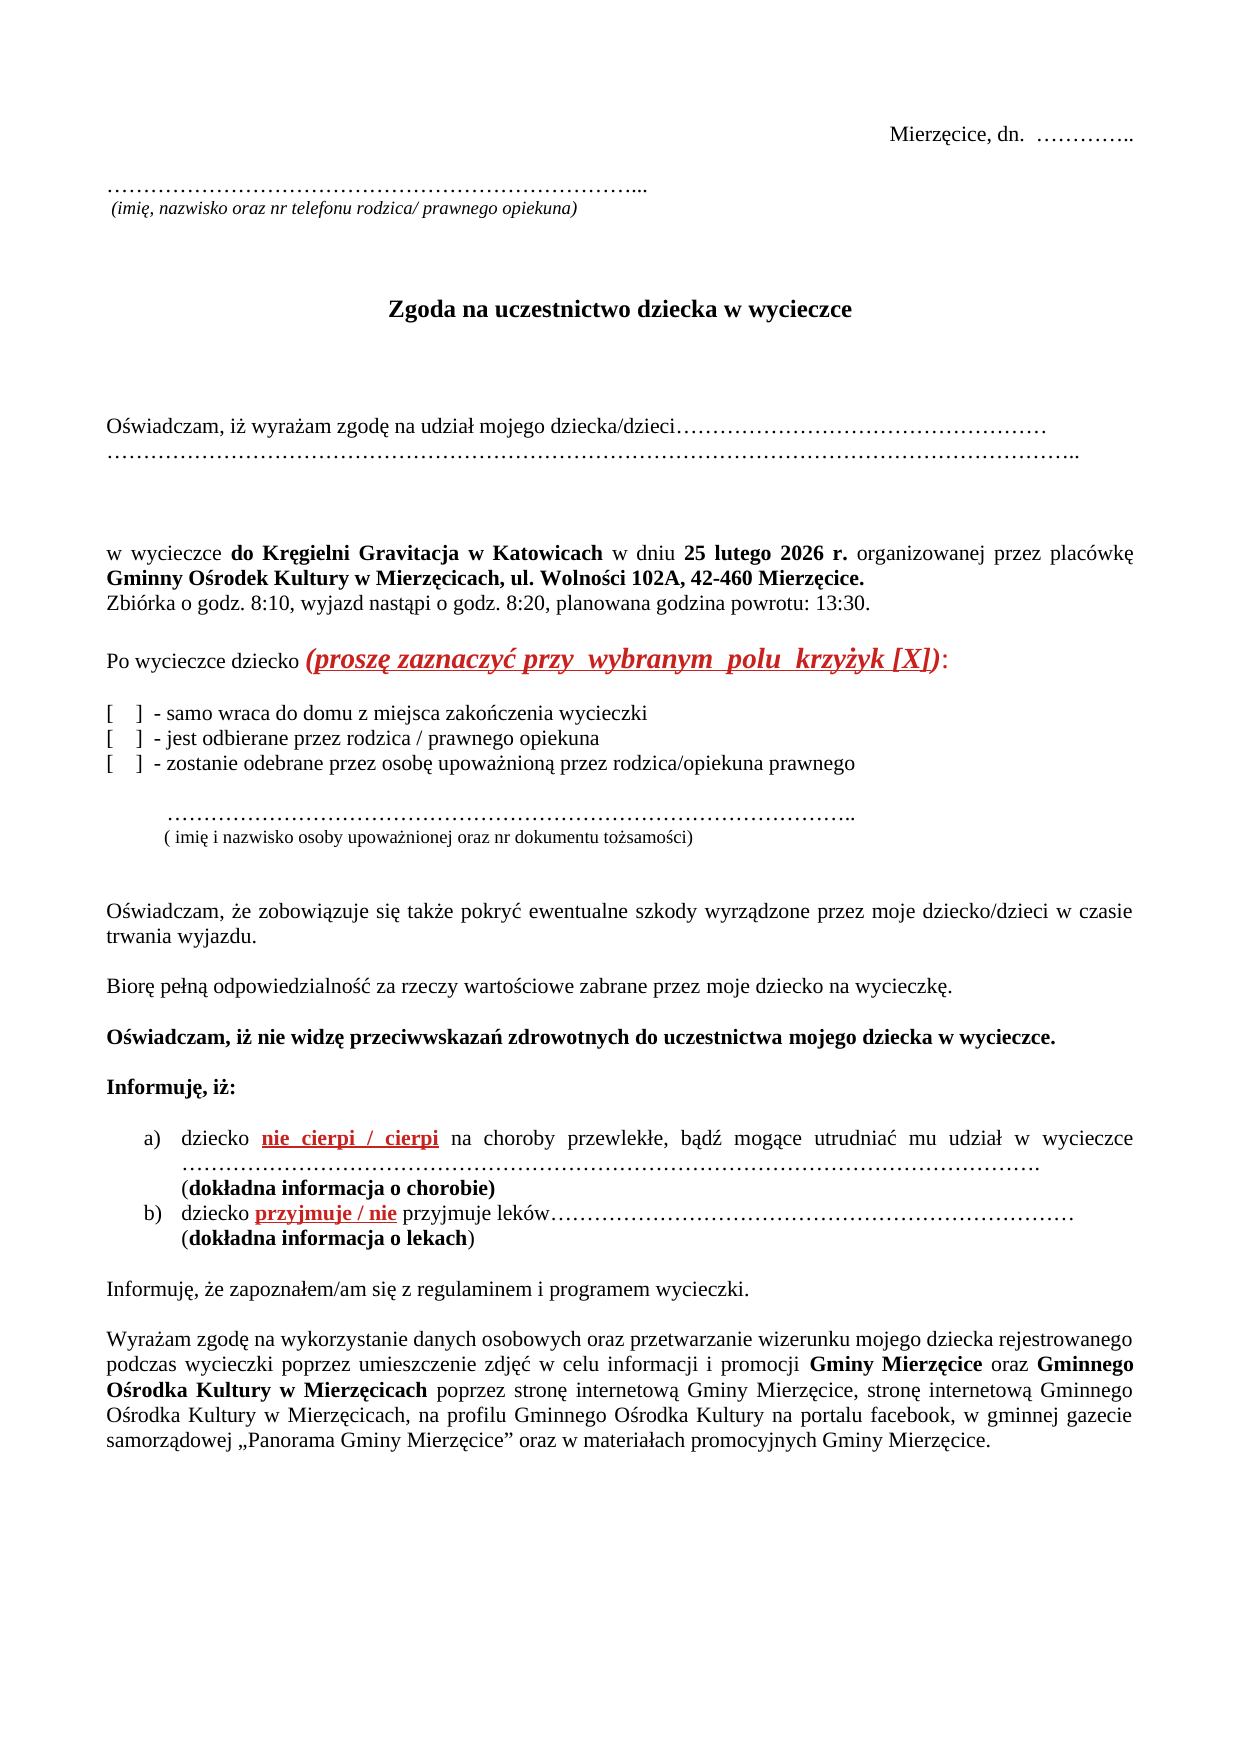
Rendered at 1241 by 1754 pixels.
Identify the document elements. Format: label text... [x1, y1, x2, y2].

text Po wycieczce dziecko (proszę zaznaczyć przy wybranym polu krzyżyk [X]): [106, 641, 1134, 674]
text Zgoda na uczestnictwo dziecka w wycieczce [106, 294, 1134, 323]
text [ ] - zostanie odebrane przez osobę upoważnioną przez rodzica/opiekuna prawnego [106, 750, 1134, 775]
text Wyrażam zgodę na wykorzystanie danych osobowych oraz przetwarzanie wizerunku mojego dziecka rejestrowanego podczas wycieczki poprzez umieszczenie zdjęć w celu informacji i promocji Gminy Mierzęcice oraz Gminnego Ośrodka Kultury w Mierzęcicach poprzez stronę internetową Gminy Mierzęcice, stronę internetową Gminnego Ośrodka Kultury w Mierzęcicach, na profilu Gminnego Ośrodka Kultury na portalu facebook, w gminnej gazecie samorządowej „Panorama Gminy Mierzęcice” oraz w materiałach promocyjnych Gminy Mierzęcice. [106, 1326, 1134, 1452]
text ………………………………………………………………... [106, 172, 1134, 197]
text Informuję, że zapoznałem/am się z regulaminem i programem wycieczki. [106, 1276, 1134, 1301]
text [ ] - samo wraca do domu z miejsca zakończenia wycieczki [106, 699, 1134, 725]
text Zbiórka o godz. 8:10, wyjazd nastąpi o godz. 8:20, planowana godzina powrotu: 13:30. [106, 590, 1134, 616]
text …………………………………………………………………………………………………………………….. [106, 438, 1134, 463]
text (imię, nazwisko oraz nr telefonu rodzica/ prawnego opiekuna) [106, 197, 1134, 218]
text Oświadczam, że zobowiązuje się także pokryć ewentualne szkody wyrządzone przez moje dziecko/dzieci w czasie trwania wyjazdu. [106, 898, 1134, 948]
text Oświadczam, iż nie widzę przeciwwskazań zdrowotnych do uczestnictwa mojego dziecka w wycieczce. [106, 1024, 1134, 1049]
list dziecko przyjmuje / nie przyjmuje leków……………………………………………………………… [144, 1200, 1134, 1225]
text [ ] - jest odbierane przez rodzica / prawnego opiekuna [106, 725, 1134, 750]
text Mierzęcice, dn. ………….. [575, 121, 1134, 146]
text Oświadczam, iż wyrażam zgodę na udział mojego dziecka/dzieci…………………………………………… [106, 413, 1134, 438]
text Informuję, iż: [106, 1074, 1134, 1099]
text w wycieczce do Kręgielni Gravitacja w Katowicach w dniu 25 lutego 2026 r. organizowanej przez placówkę Gminny Ośrodek Kultury w Mierzęcicach, ul. Wolności 102A, 42-460 Mierzęcice. [106, 540, 1134, 590]
list (dokładna informacja o lekach) [144, 1225, 1134, 1251]
text ………………………………………………………………………………….. [106, 800, 1134, 826]
text Biorę pełną odpowiedzialność za rzeczy wartościowe zabrane przez moje dziecko na wycieczkę. [106, 973, 1134, 998]
list dziecko nie cierpi / cierpi na choroby przewlekłe, bądź mogące utrudniać mu udział w wycieczce ………………………………………………………………………………………………………. (dokładna informacja o chorobie) [144, 1124, 1134, 1200]
text ( imię i nazwisko osoby upoważnionej oraz nr dokumentu tożsamości) [106, 826, 1134, 847]
